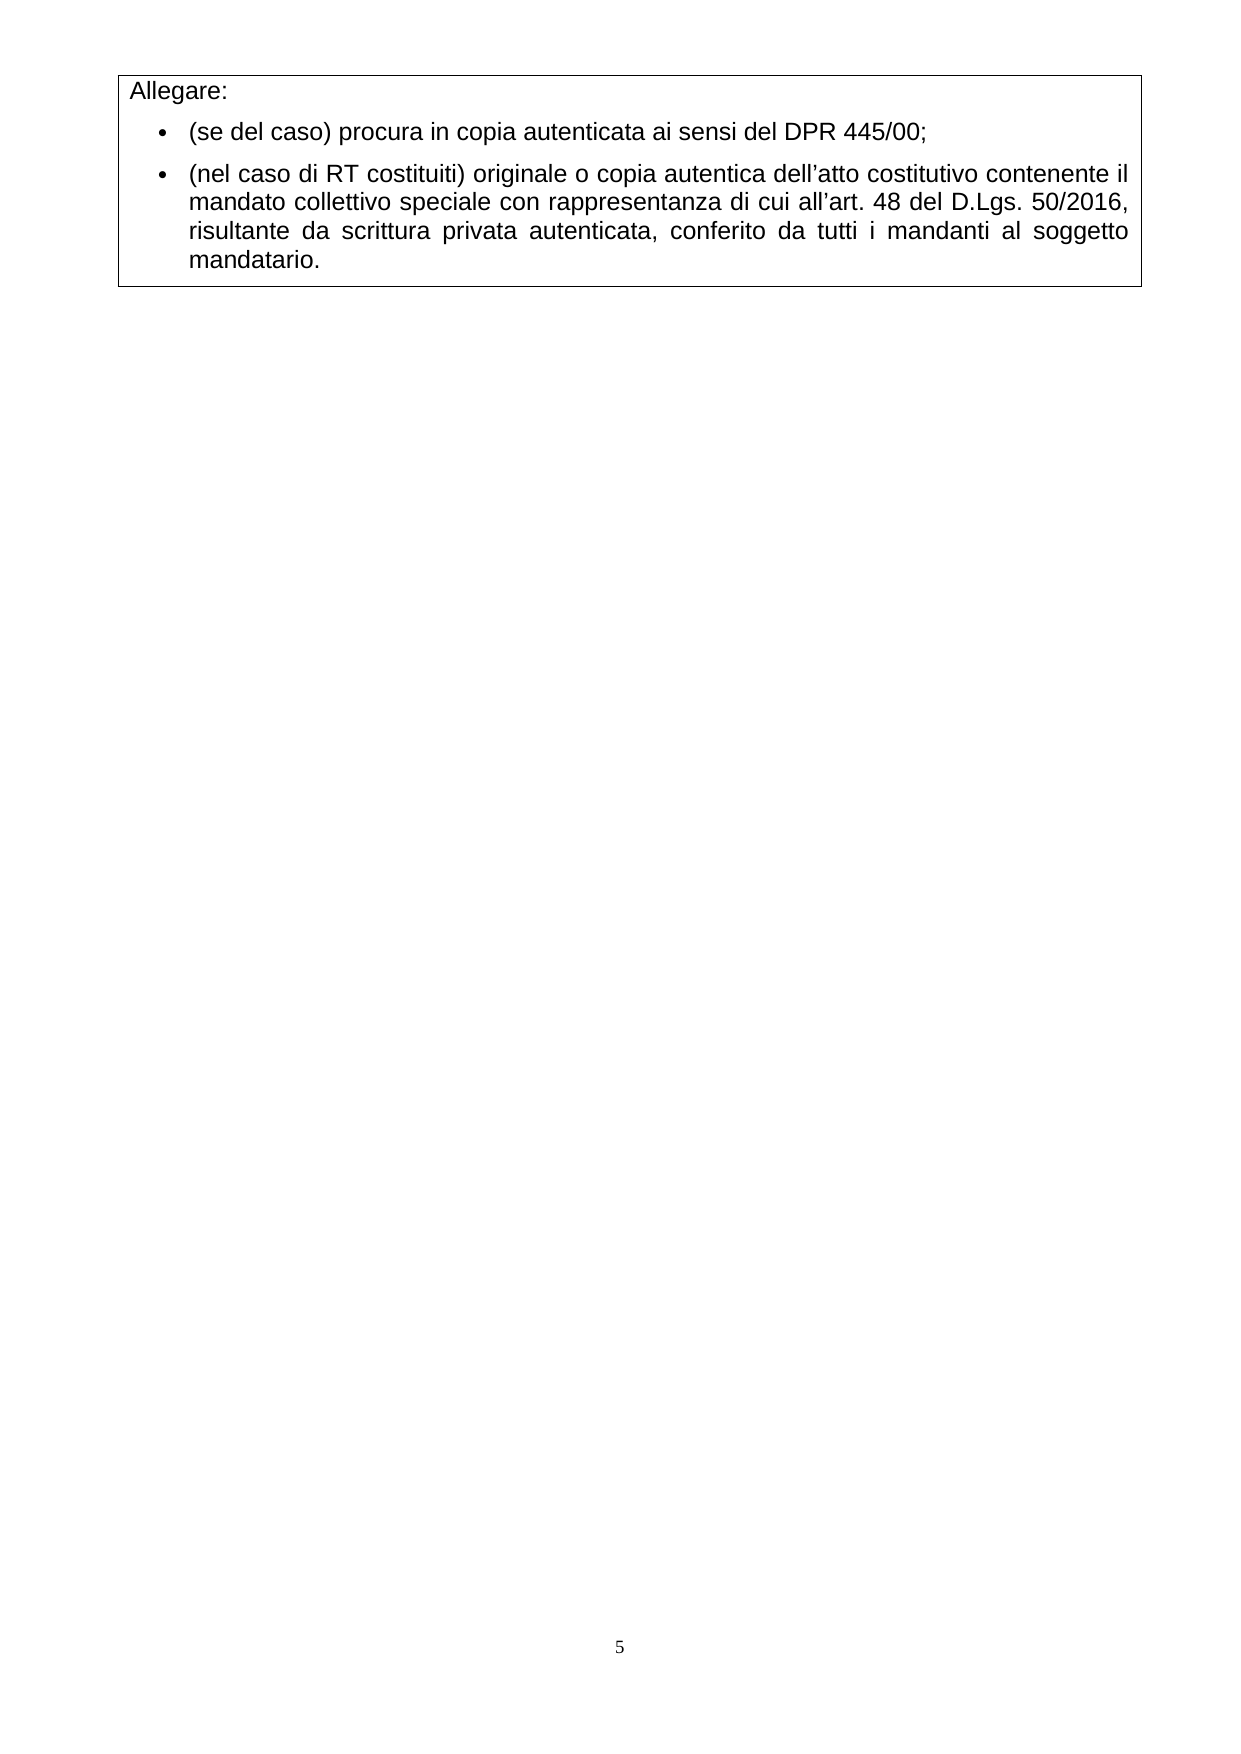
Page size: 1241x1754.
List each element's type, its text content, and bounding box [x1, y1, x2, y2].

table_header Allegare: (se del caso) procura in copia autenticata ai sensi del DPR 445/00; (nel caso di RT costituiti) originale o copia autentica dell’atto costitutivo contenente il mandato collettivo speciale con rappresentanza di cui all’art. 48 del D.Lgs. 50/2016, risultante da scrittura privata autenticata, conferito da tutti i mandanti al soggetto mandatario. [119, 76, 1141, 286]
